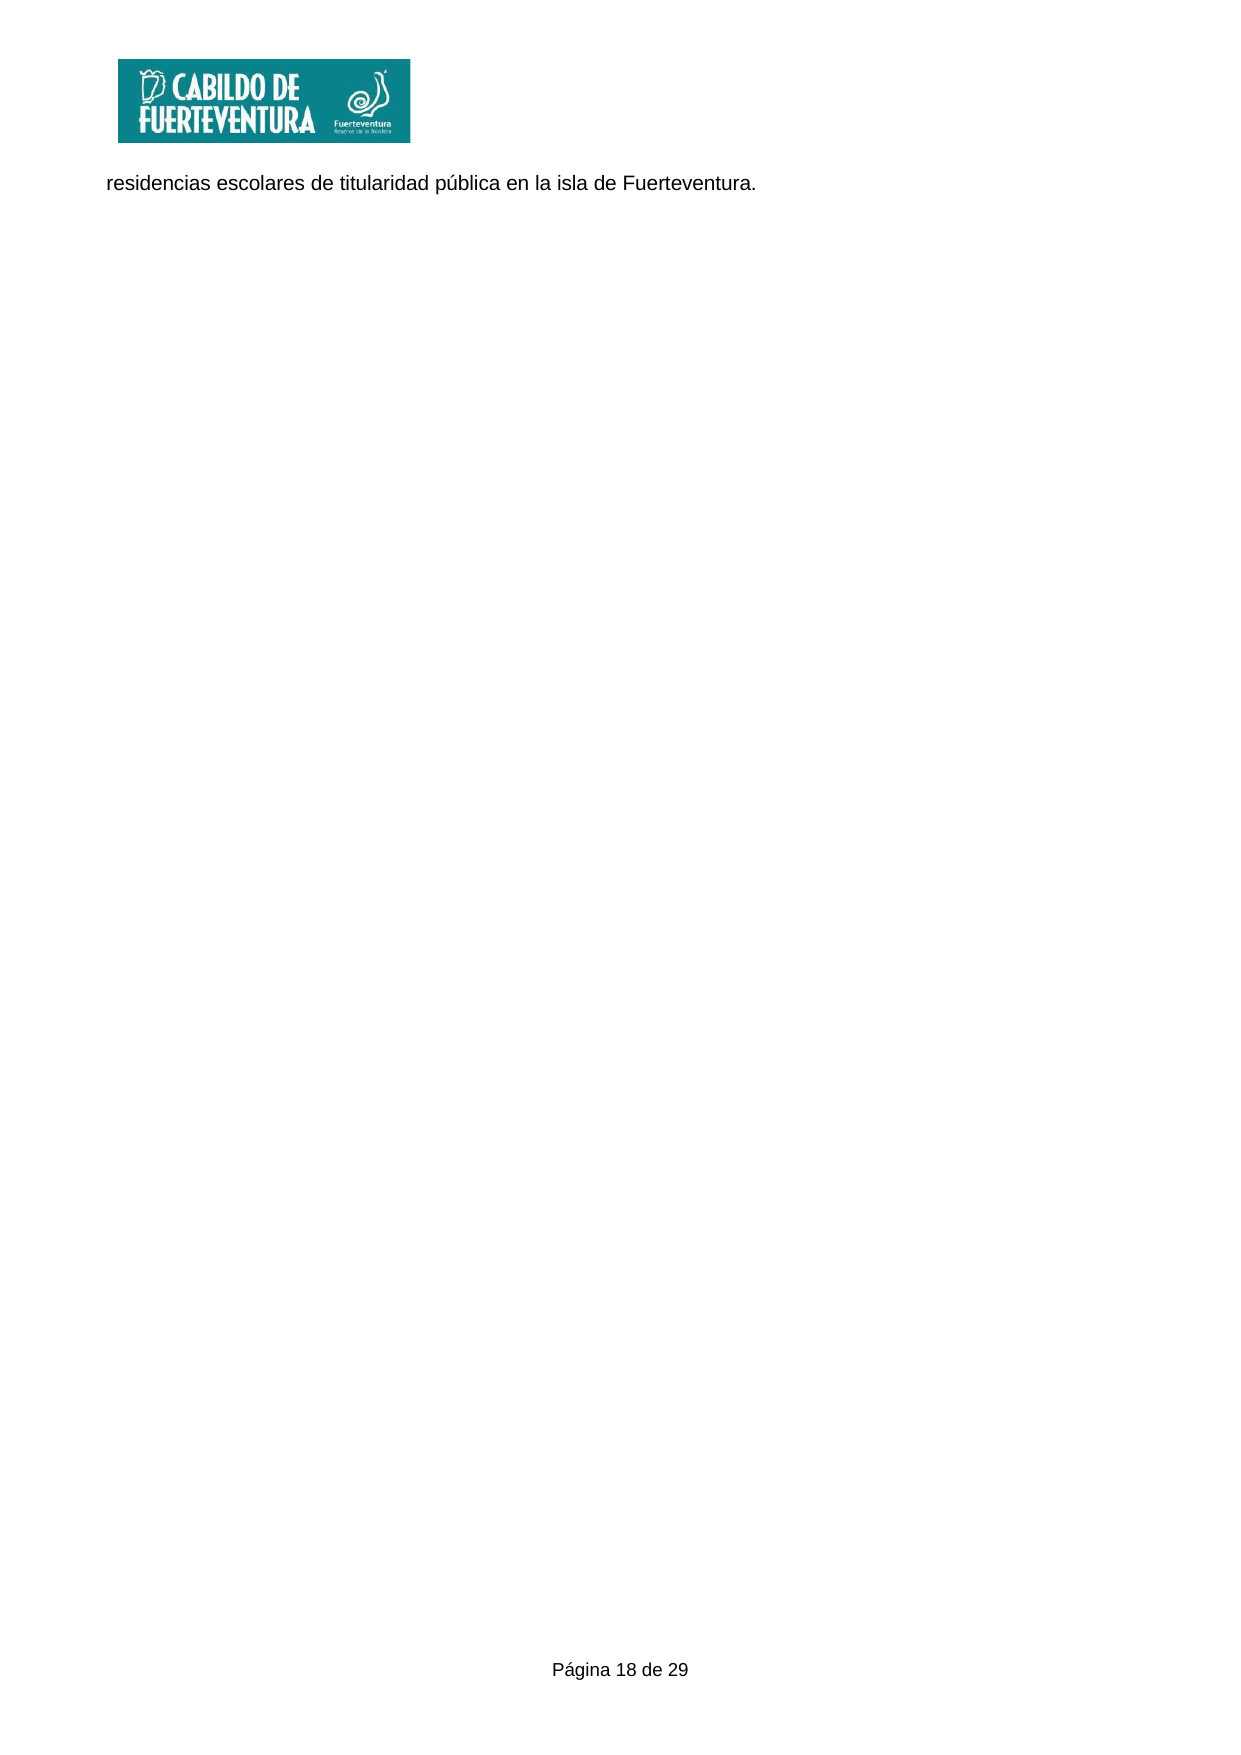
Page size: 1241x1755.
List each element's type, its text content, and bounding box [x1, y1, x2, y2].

text residencias escolares de titularidad pública en la isla de Fuerteventura. [106, 171, 1062, 195]
